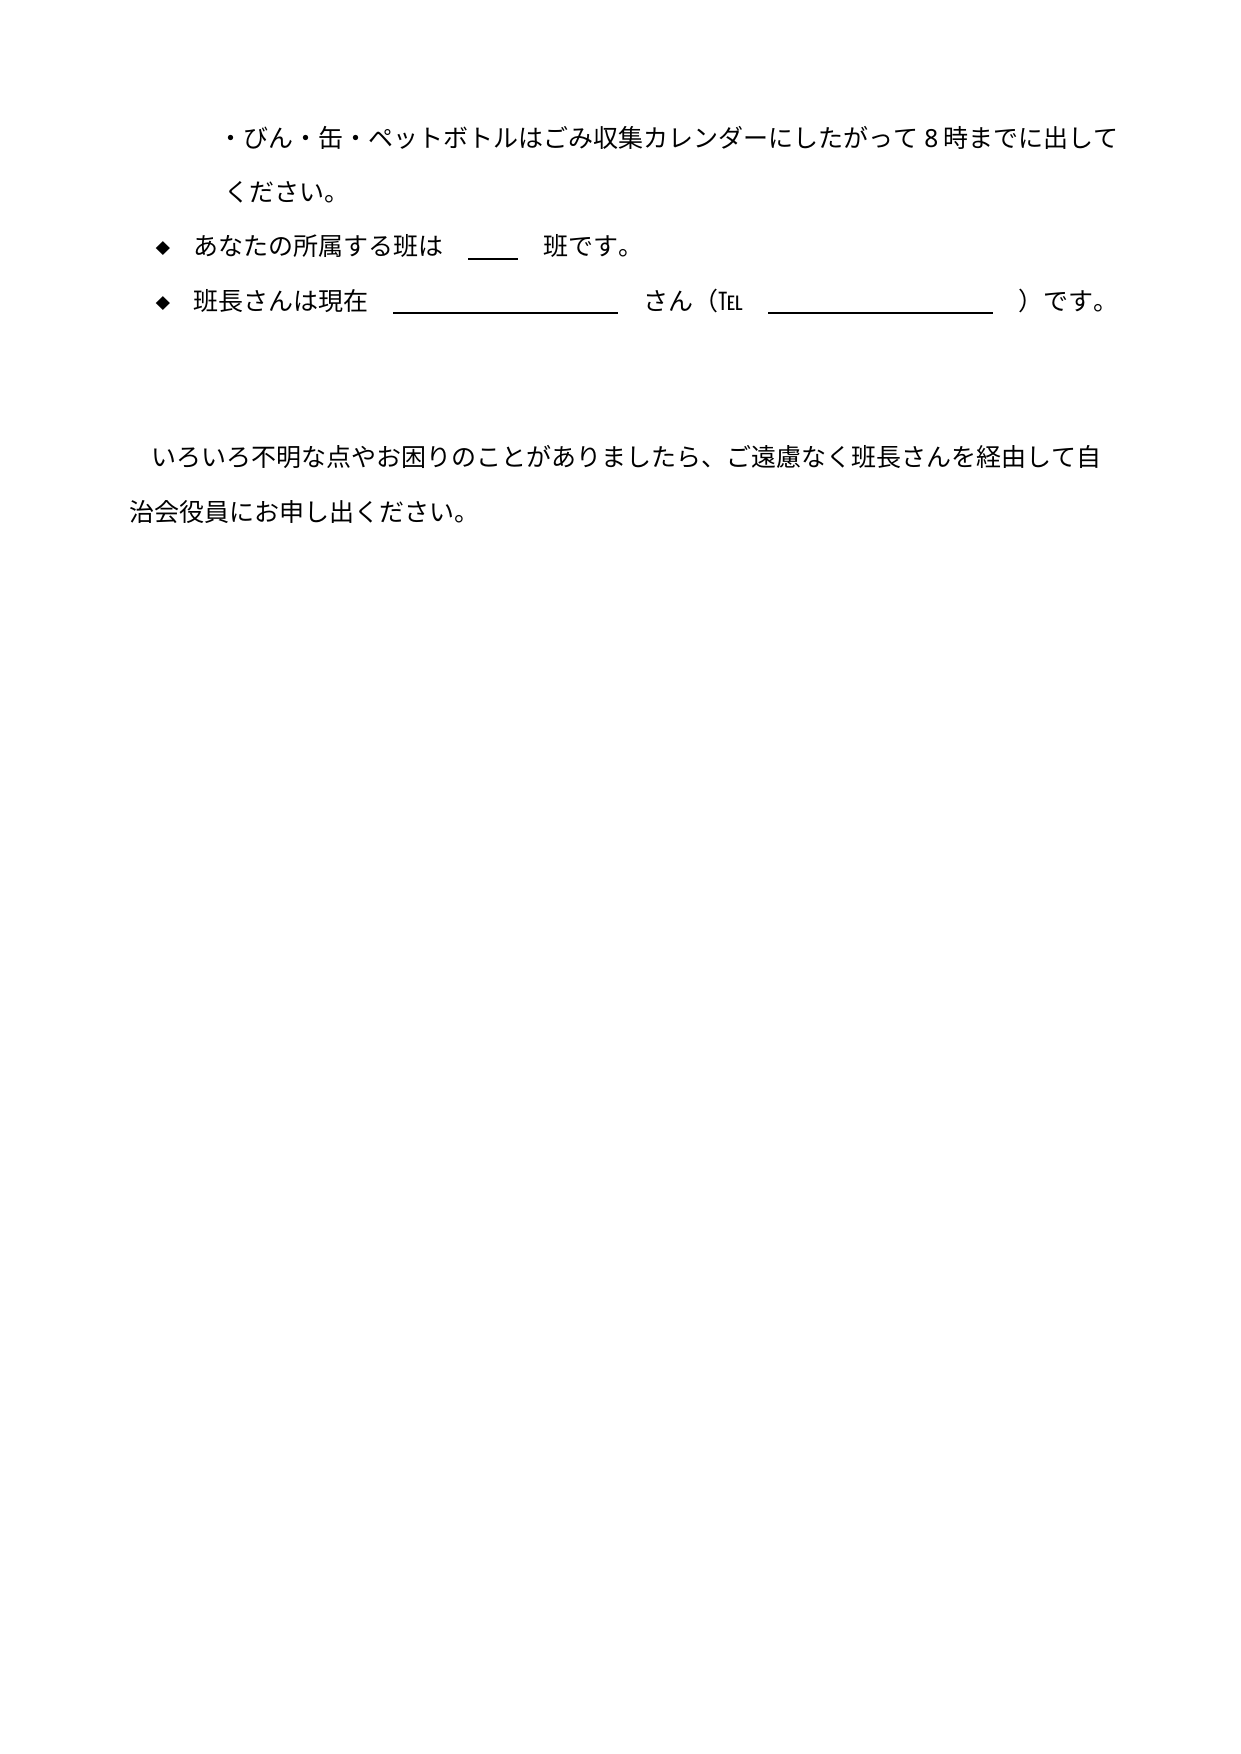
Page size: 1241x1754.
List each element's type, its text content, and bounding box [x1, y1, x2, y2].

list ・びん・缶・ペットボトルはごみ収集カレンダーにしたがって8時までに出してください。 [218, 118, 1122, 209]
text いろいろ不明な点やお困りのことがありましたら、ご遠慮なく班長さんを経由して自治会役員にお申し出ください。 [129, 438, 1111, 528]
list あなたの所属する班は 班です。 [156, 227, 1122, 263]
list 班長さんは現在 さん（℡ ）です。 [156, 281, 1122, 317]
